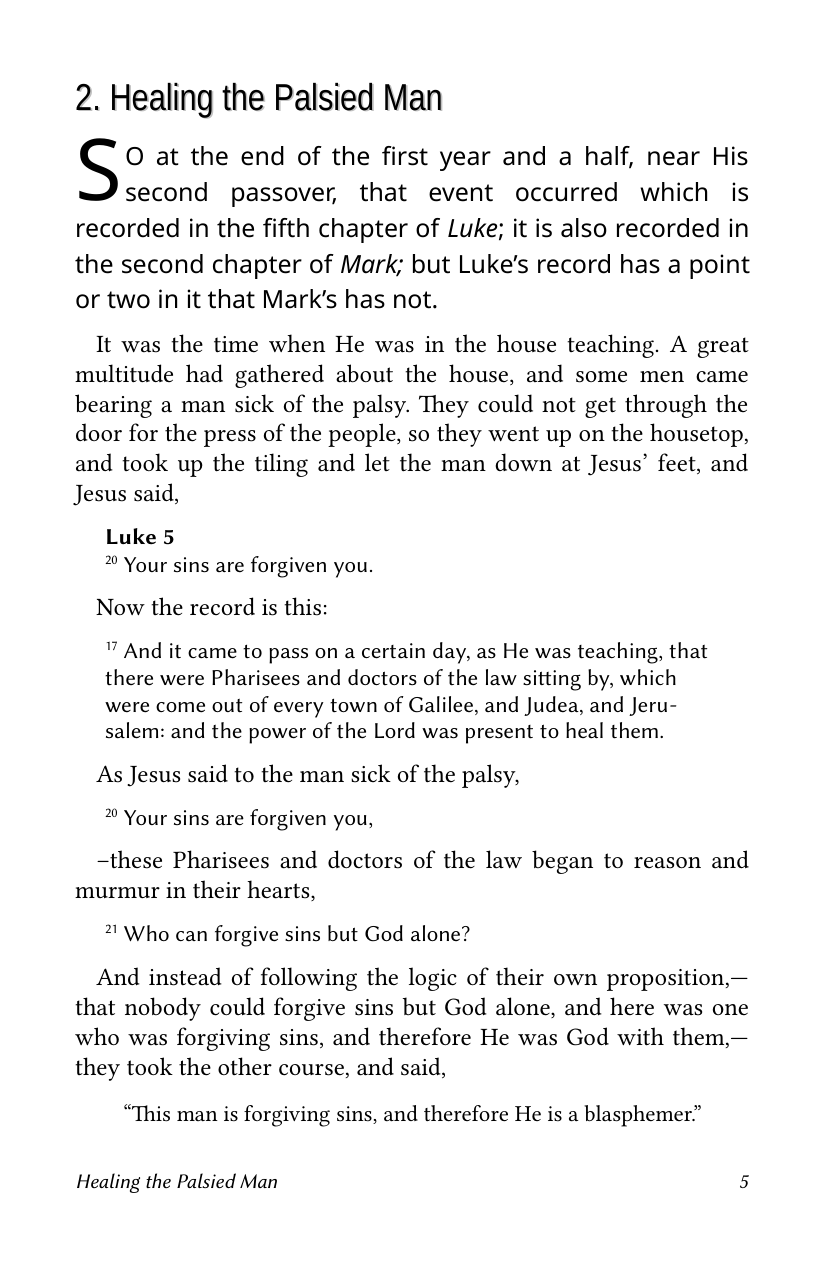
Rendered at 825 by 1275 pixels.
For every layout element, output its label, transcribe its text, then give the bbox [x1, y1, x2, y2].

text And instead of following the logic of their own proposition,—that nobody could forgive sins but God alone, and here was one who was forgiving sins, and therefore He was God with them,—they took the other course, and said, [75, 963, 750, 1081]
text “This man is forgiving sins, and therefore He is a blasphemer.” [105, 1101, 720, 1127]
text It was the time when He was in the house teaching. A great multitude had gathered about the house, and some men came bearing a man sick of the palsy. They could not get through the door for the press of the people, so they went up on the housetop, and took up the tiling and let the man down at Jesus’ feet, and Jesus said, [75, 330, 750, 508]
text 20 Your sins are forgiven you. [105, 552, 720, 578]
text Now the record is this: [75, 593, 750, 622]
text 17 And it came to pass on a certain day, as He was teaching, that there were Pharisees and doctors of the law sitting by, which were come out of every town of Galilee, and Judea, and Jeru­salem: and the power of the Lord was present to heal them. [105, 638, 720, 744]
text 21 Who can forgive sins but God alone? [105, 921, 720, 947]
text Luke 5 [105, 524, 750, 550]
text –these Pharisees and doctors of the law began to reason and murmur in their hearts, [75, 847, 750, 905]
text 20 Your sins are forgiven you, [105, 805, 720, 831]
text As Jesus said to the man sick of the palsy, [75, 760, 750, 788]
text SO at the end of the first year and a half, near His second passover, that event occurred which is recorded in the fifth chapter of Luke; it is also recorded in the second chapter of Mark; but Luke’s record has a point or two in it that Mark’s has not. [75, 139, 750, 316]
title Healing the Palsied Man [75, 75, 750, 118]
